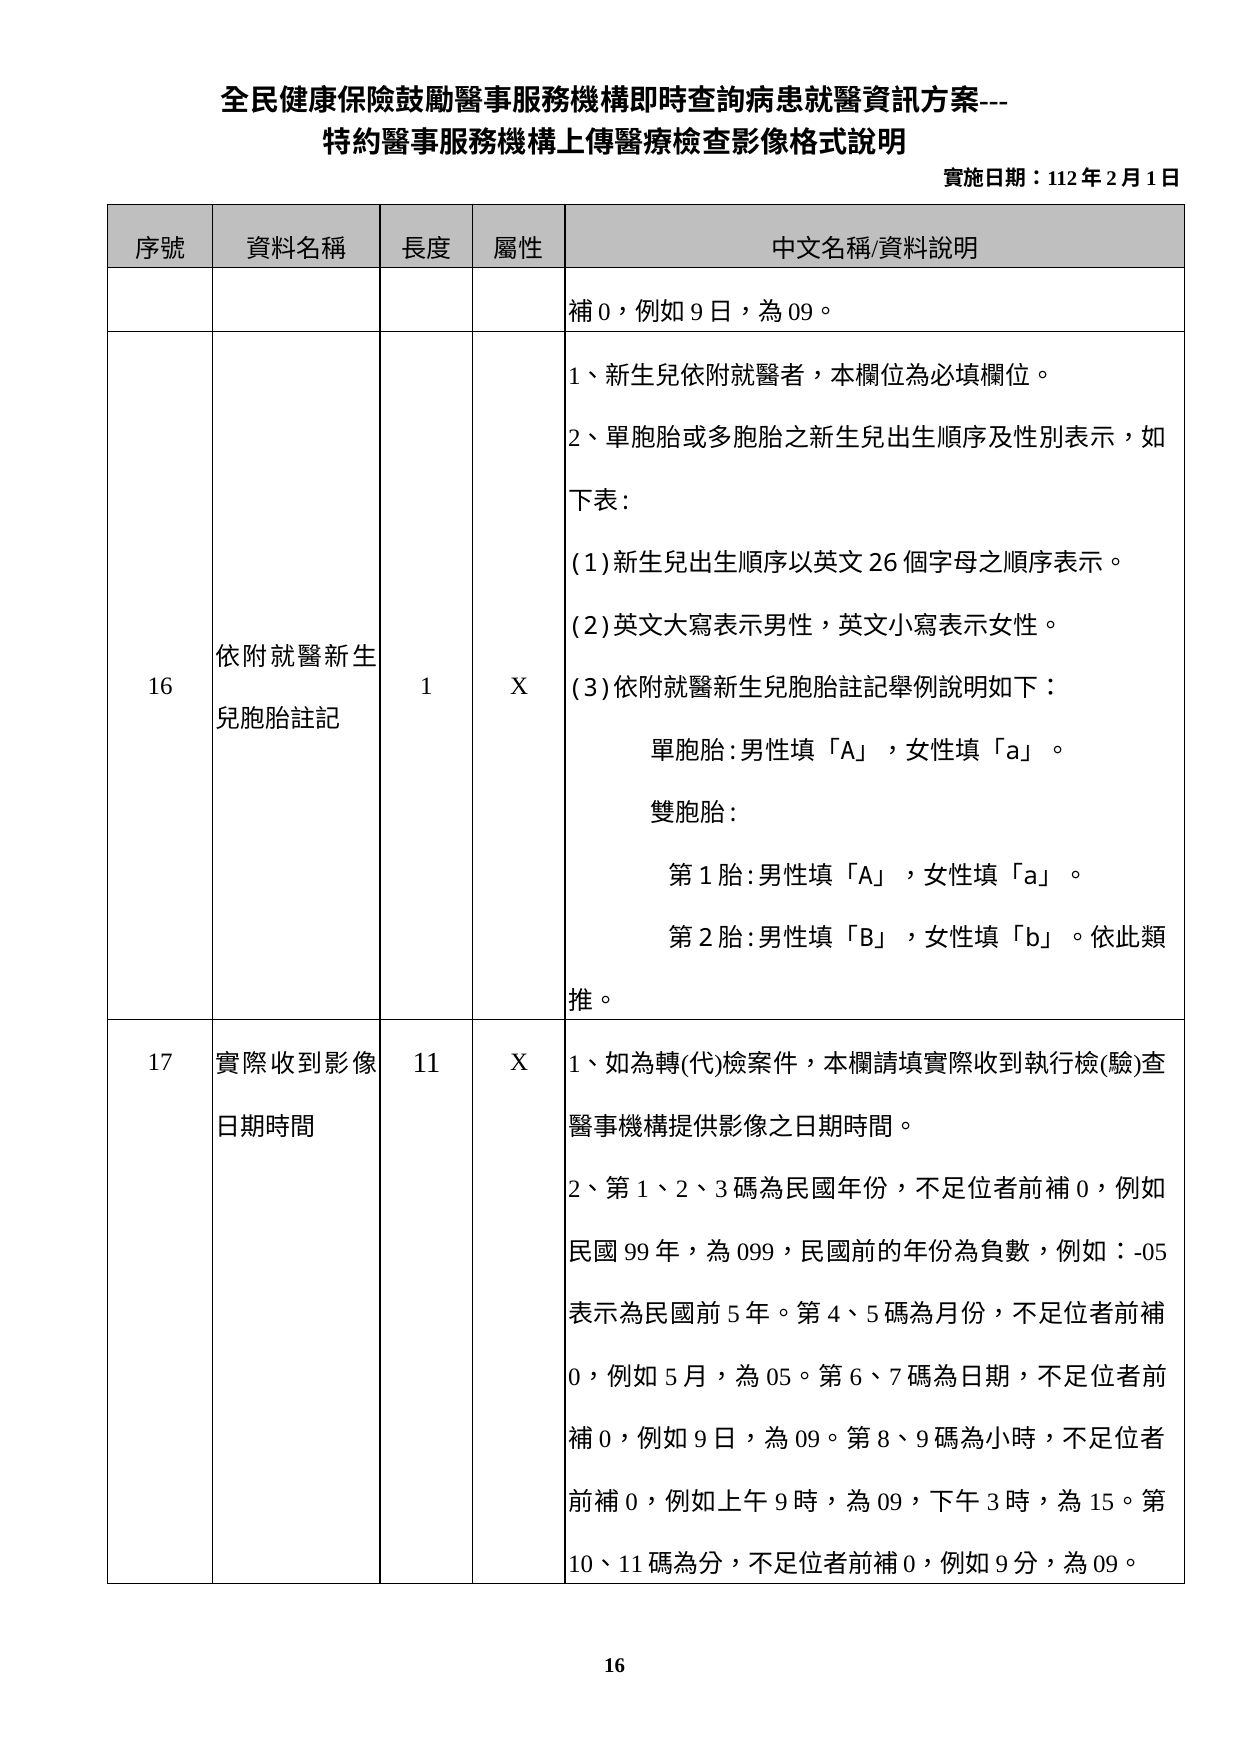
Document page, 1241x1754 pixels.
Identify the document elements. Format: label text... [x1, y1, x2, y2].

table_cell 補0，例如9日，為09。 [566, 268, 1184, 331]
table_header 資料名稱 [213, 205, 379, 267]
table_cell X [473, 1020, 564, 1583]
table_cell 新生兒依附就醫者，本欄位為必填欄位。 單胞胎或多胞胎之新生兒出生順序及性別表示，如下表: 新生兒出生順序以英文26個字母之順序表示。 英文大寫表示男性，英文小寫表示女性。 依附就醫新生兒胞胎註記舉例說明如下： 單胞胎:男性填「A」，女性填「a」。 雙胞胎: 第1胎:男性填「A」，女性填「a」。 第2胎:男性填「B」，女性填「b」。依此類推。 [566, 332, 1184, 1019]
table_header 長度 [381, 205, 472, 267]
table_cell 1 [381, 332, 472, 1019]
table_header 屬性 [473, 205, 564, 267]
table_cell [213, 268, 379, 331]
table_cell [473, 268, 564, 331]
table_header 序號 [108, 205, 212, 267]
table_header 中文名稱/資料說明 [566, 205, 1184, 267]
table_cell 依附就醫新生兒胞胎註記 [213, 332, 379, 1019]
table_cell 實際收到影像日期時間 [213, 1020, 379, 1583]
table_cell 如為轉(代)檢案件，本欄請填實際收到執行檢(驗)查醫事機構提供影像之日期時間。 第1、2、3碼為民國年份，不足位者前補0，例如民國99年，為099，民國前的年份為負數，例如：-05表示為民國前5年。第4、5碼為月份，不足位者前補0，例如5月，為05。第6、7碼為日期，不足位者前補0，例如9日，為09。第8、9碼為小時，不足位者前補0，例如上午9時，為09，下午3時，為15。第10、11碼為分，不足位者前補0，例如9分，為09。 本欄為非必填欄位。 [566, 1020, 1184, 1583]
table_cell X [473, 332, 564, 1019]
table_cell 17 [108, 1020, 212, 1583]
table_cell [381, 268, 472, 331]
table_cell 16 [108, 332, 212, 1019]
table_cell 11 [381, 1020, 472, 1583]
table_cell [108, 268, 212, 331]
